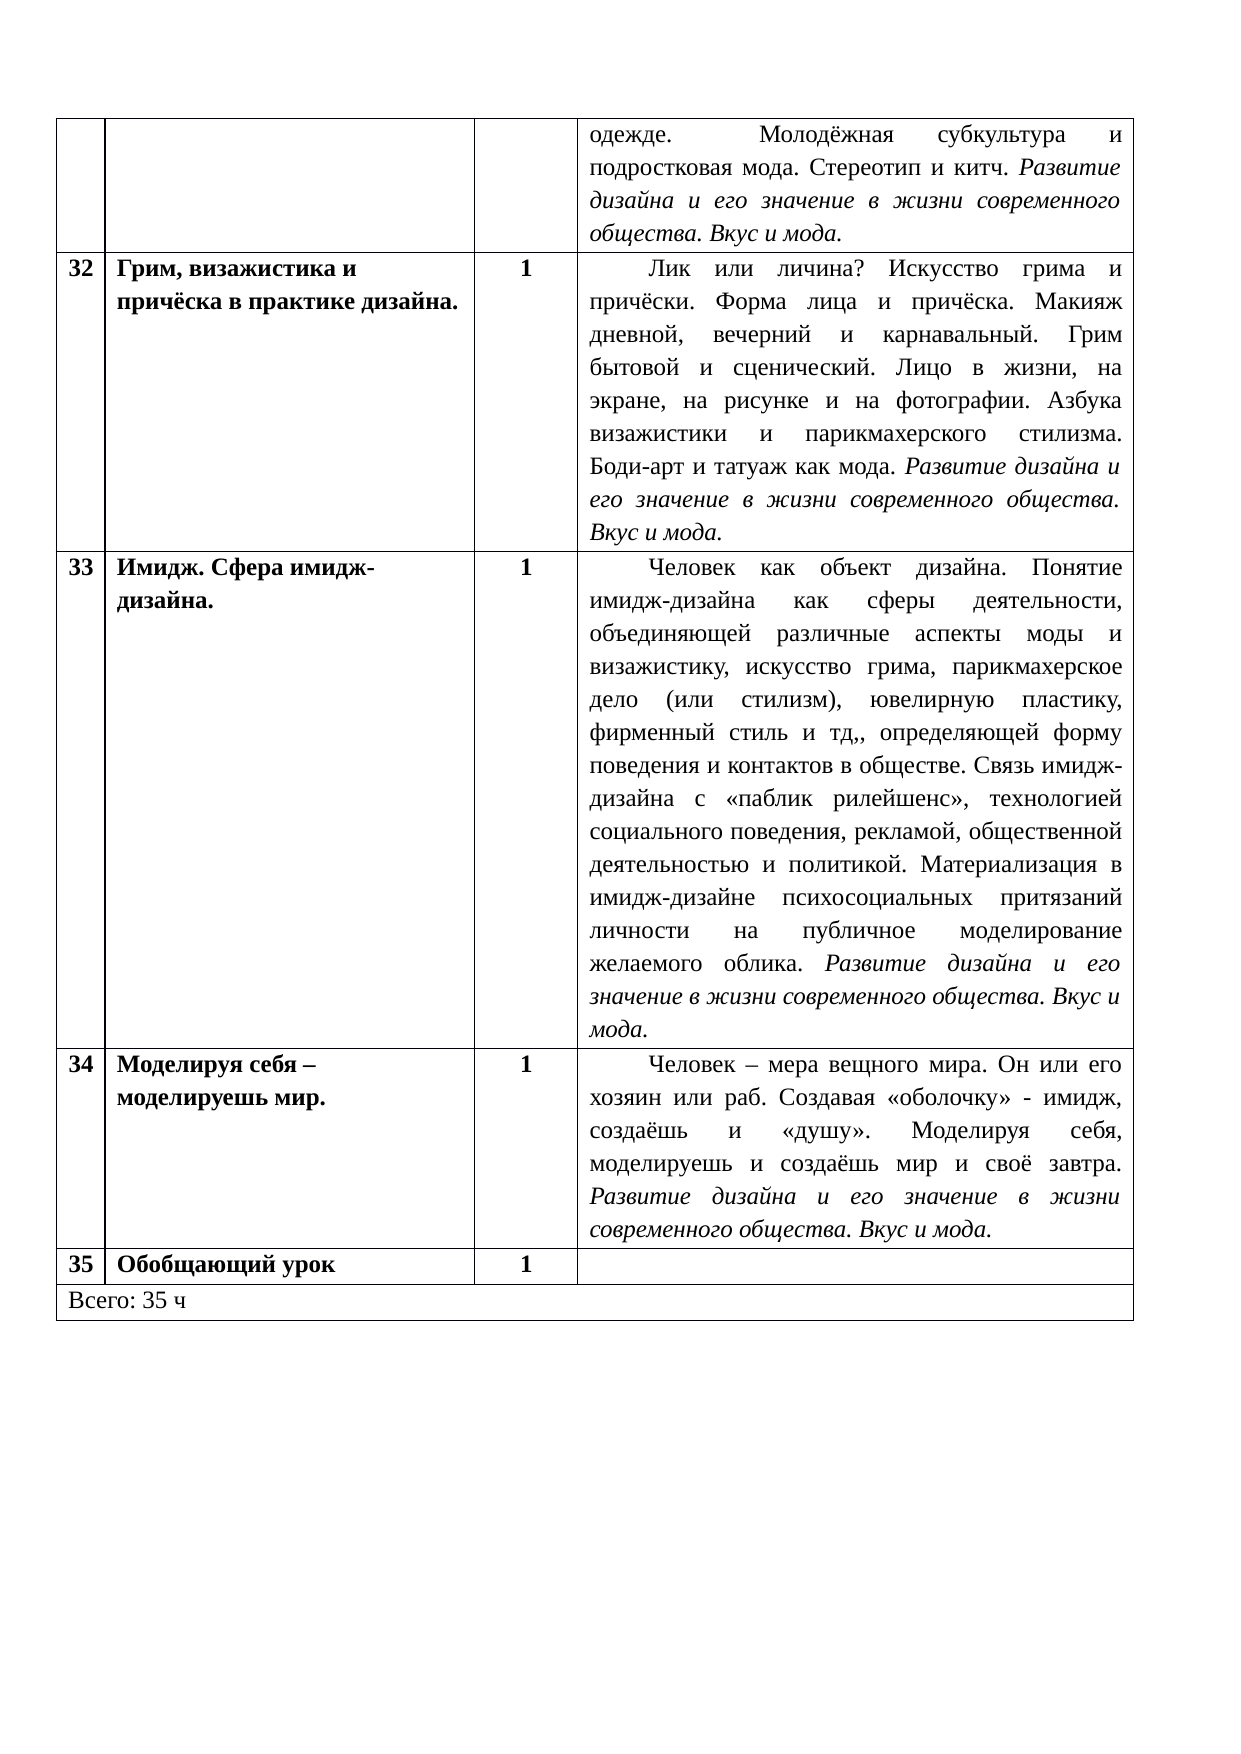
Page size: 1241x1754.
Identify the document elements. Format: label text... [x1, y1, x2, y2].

table_cell [475, 119, 577, 252]
table_cell Моделируя себя – моделируешь мир. [106, 1049, 474, 1248]
table_cell Имидж. Сфера имидж-дизайна. [106, 552, 474, 1048]
table_cell одежде. Молодёжная субкультура и подростковая мода. Стереотип и китч. Развитие дизайна и его значение в жизни современного общества. Вкус и мода. [578, 119, 1133, 252]
table_cell 1 [475, 1049, 577, 1248]
table_cell [57, 119, 104, 252]
table_cell 35 [57, 1249, 104, 1284]
table_cell 34 [57, 1049, 104, 1248]
table_cell 1 [475, 253, 577, 551]
table_cell 1 [475, 552, 577, 1048]
table_cell [578, 1249, 1133, 1284]
table_cell 33 [57, 552, 104, 1048]
table_cell Обобщающий урок [106, 1249, 474, 1284]
table_cell Лик или личина? Искусство грима и причёски. Форма лица и причёска. Макияж дневной, вечерний и карнавальный. Грим бытовой и сценический. Лицо в жизни, на экране, на рисунке и на фотографии. Азбука визажистики и парикмахерского стилизма. Боди-арт и татуаж как мода. Развитие дизайна и его значение в жизни современного общества. Вкус и мода. [578, 253, 1133, 551]
table_cell 1 [475, 1249, 577, 1284]
table_cell Грим, визажистика и причёска в практике дизайна. [106, 253, 474, 551]
table_cell Человек как объект дизайна. Понятие имидж-дизайна как сферы деятельности, объединяющей различные аспекты моды и визажистику, искусство грима, парикмахерское дело (или стилизм), ювелирную пластику, фирменный стиль и тд,, определяющей форму поведения и контактов в обществе. Связь имидж-дизайна с «паблик рилейшенс», технологией социального поведения, рекламой, общественной деятельностью и политикой. Материализация в имидж-дизайне психосоциальных притязаний личности на публичное моделирование желаемого облика. Развитие дизайна и его значение в жизни современного общества. Вкус и мода. [578, 552, 1133, 1048]
table_cell Человек – мера вещного мира. Он или его хозяин или раб. Создавая «оболочку» - имидж, создаёшь и «душу». Моделируя себя, моделируешь и создаёшь мир и своё завтра. Развитие дизайна и его значение в жизни современного общества. Вкус и мода. [578, 1049, 1133, 1248]
table_cell 32 [57, 253, 104, 551]
table_cell [106, 119, 474, 252]
table_cell Всего: 35 ч [57, 1285, 1133, 1320]
